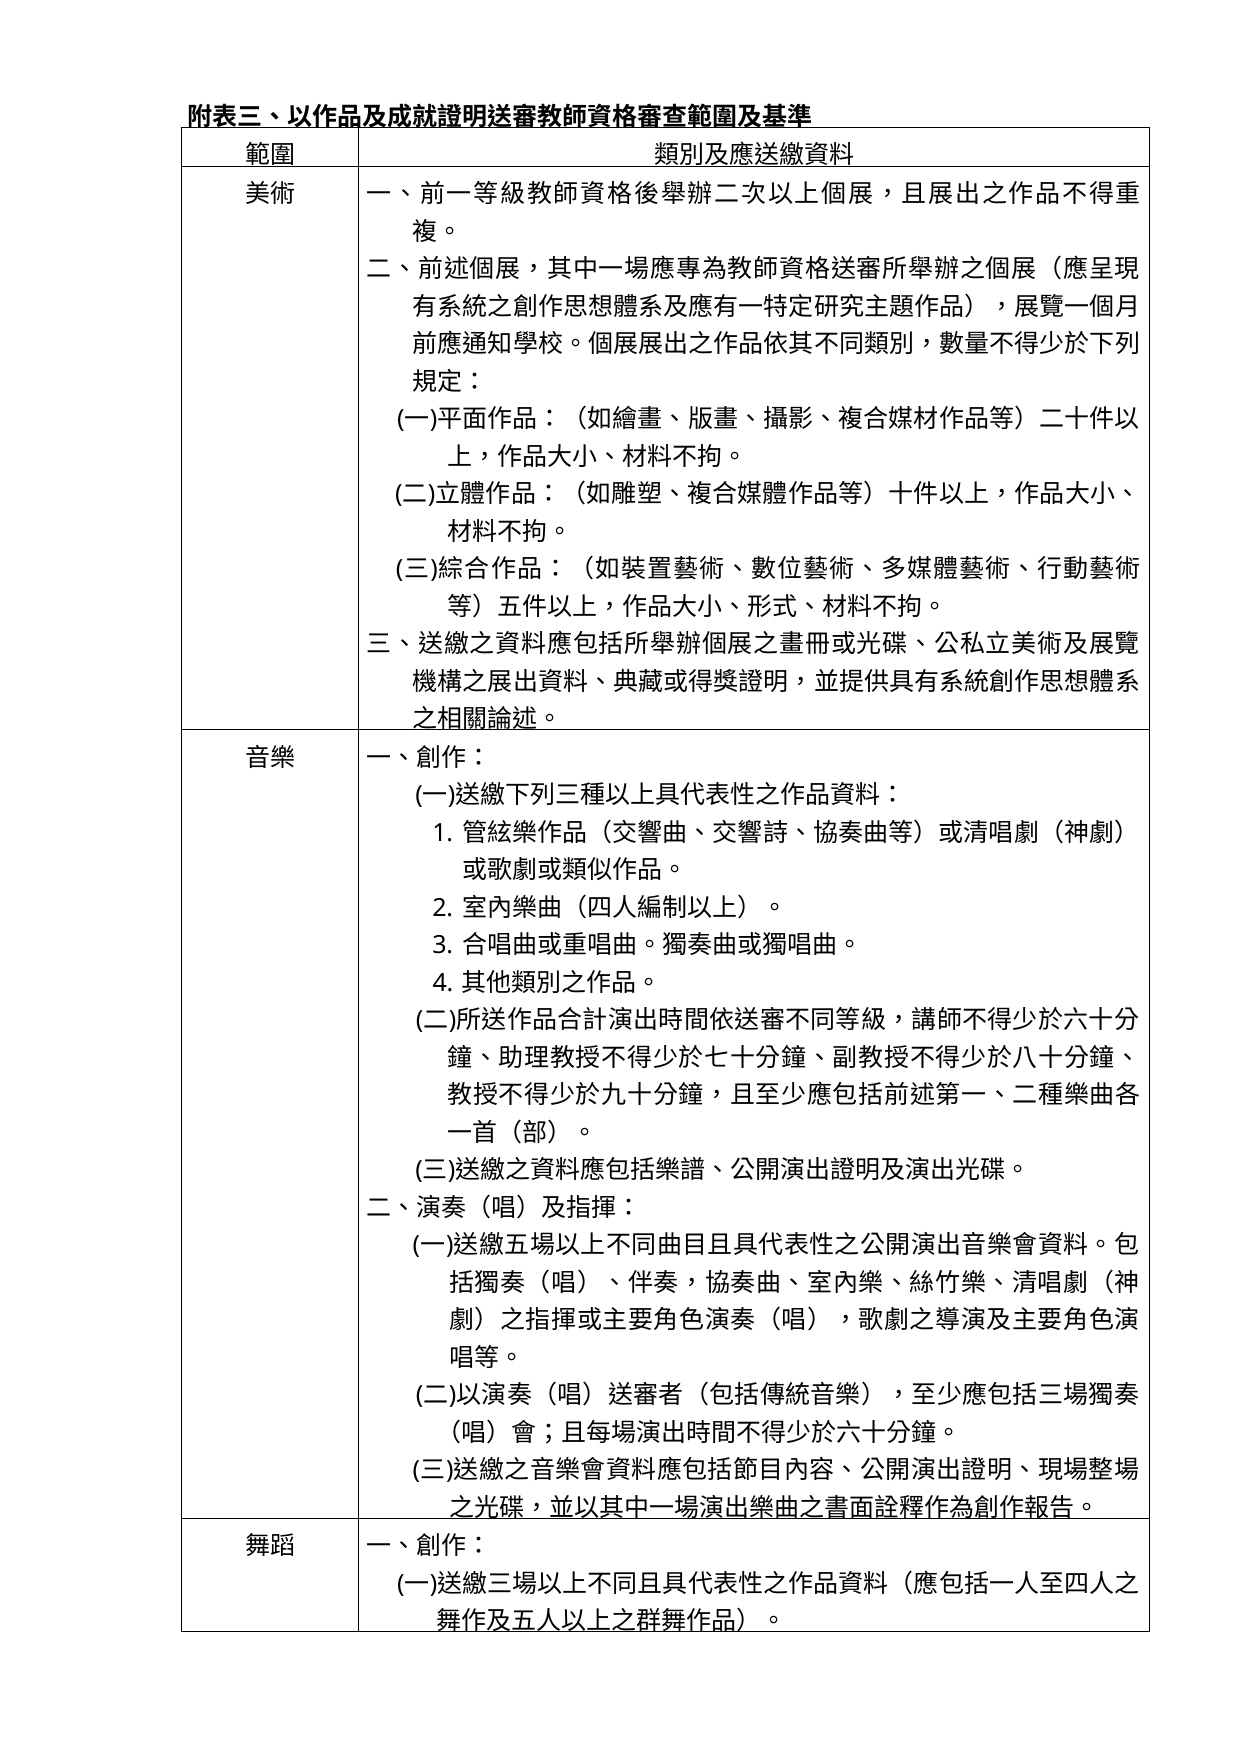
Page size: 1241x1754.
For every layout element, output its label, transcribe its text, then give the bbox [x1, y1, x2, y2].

table_cell 音樂 [182, 730, 358, 1518]
table_cell 舞蹈 [182, 1519, 358, 1631]
table_cell 一、創作： (一)送繳下列三種以上具代表性之作品資料： 管絃樂作品（交響曲、交響詩、協奏曲等）或清唱劇（神劇）或歌劇或類似作品。 室內樂曲（四人編制以上）。 合唱曲或重唱曲。獨奏曲或獨唱曲。 其他類別之作品。 (二)所送作品合計演出時間依送審不同等級，講師不得少於六十分鐘、助理教授不得少於七十分鐘、副教授不得少於八十分鐘、教授不得少於九十分鐘，且至少應包括前述第一、二種樂曲各一首（部）。 (三)送繳之資料應包括樂譜、公開演出證明及演出光碟。 二、演奏（唱）及指揮： (一)送繳五場以上不同曲目且具代表性之公開演出音樂會資料。包括獨奏（唱）、伴奏，協奏曲、室內樂、絲竹樂、清唱劇（神劇）之指揮或主要角色演奏（唱），歌劇之導演及主要角色演唱等。 (二)以演奏（唱）送審者（包括傳統音樂），至少應包括三場獨奏（唱）會；且每場演出時間不得少於六十分鐘。 (三)送繳之音樂會資料應包括節目內容、公開演出證明、現場整場之光碟，並以其中一場演出樂曲之書面詮釋作為創作報告。 [359, 730, 1149, 1518]
table_cell 一、前一等級教師資格後舉辦二次以上個展，且展出之作品不得重複。 二、前述個展，其中一場應專為教師資格送審所舉辦之個展（應呈現有系統之創作思想體系及應有一特定研究主題作品），展覽一個月前應通知學校。個展展出之作品依其不同類別，數量不得少於下列規定： (一)平面作品：（如繪畫、版畫、攝影、複合媒材作品等）二十件以上，作品大小、材料不拘。 (二)立體作品：（如雕塑、複合媒體作品等）十件以上，作品大小、材料不拘。 (三)綜合作品：（如裝置藝術、數位藝術、多媒體藝術、行動藝術等）五件以上，作品大小、形式、材料不拘。 三、送繳之資料應包括所舉辦個展之畫冊或光碟、公私立美術及展覽機構之展出資料、典藏或得獎證明，並提供具有系統創作思想體系之相關論述。 [359, 167, 1149, 729]
table_header 類別及應送繳資料 [359, 128, 1149, 166]
table_header 範圍 [182, 128, 358, 166]
table_cell 美術 [182, 167, 358, 729]
table_cell 一、創作： (一)送繳三場以上不同且具代表性之作品資料（應包括一人至四人之舞作及五人以上之群舞作品）。 (二)前述舞作合計演出時間依送審不同等級，不得少於下列之規定： 教授：一百二十分鐘。 副教授：一百分鐘。 助理教授：八十分鐘。 講師：八十分鐘。 (三)送繳之資料應包括演出證明、現場演出整場光碟（全景定格之錄影）、工作帶、創作過程及各場舞作形式與內容之說明。 二、演出： (一) 送繳三場以上不同且具代表性節目之獨舞或主要舞者演出資料。 (二) 前述舞蹈演出個人參與部分合計時間，依送審不同等級，不得少於下列之規定： 教授：八十分鐘。 副教授：八十分鐘。 助理教授：一百分鐘 講師：一百分鐘。 (三)送繳之資料應包括演出節目內容、演出證明及現場演出整場光碟。 [359, 1519, 1149, 1631]
text 附表三、以作品及成就證明送審教師資格審查範圍及基準 [187, 89, 1078, 127]
